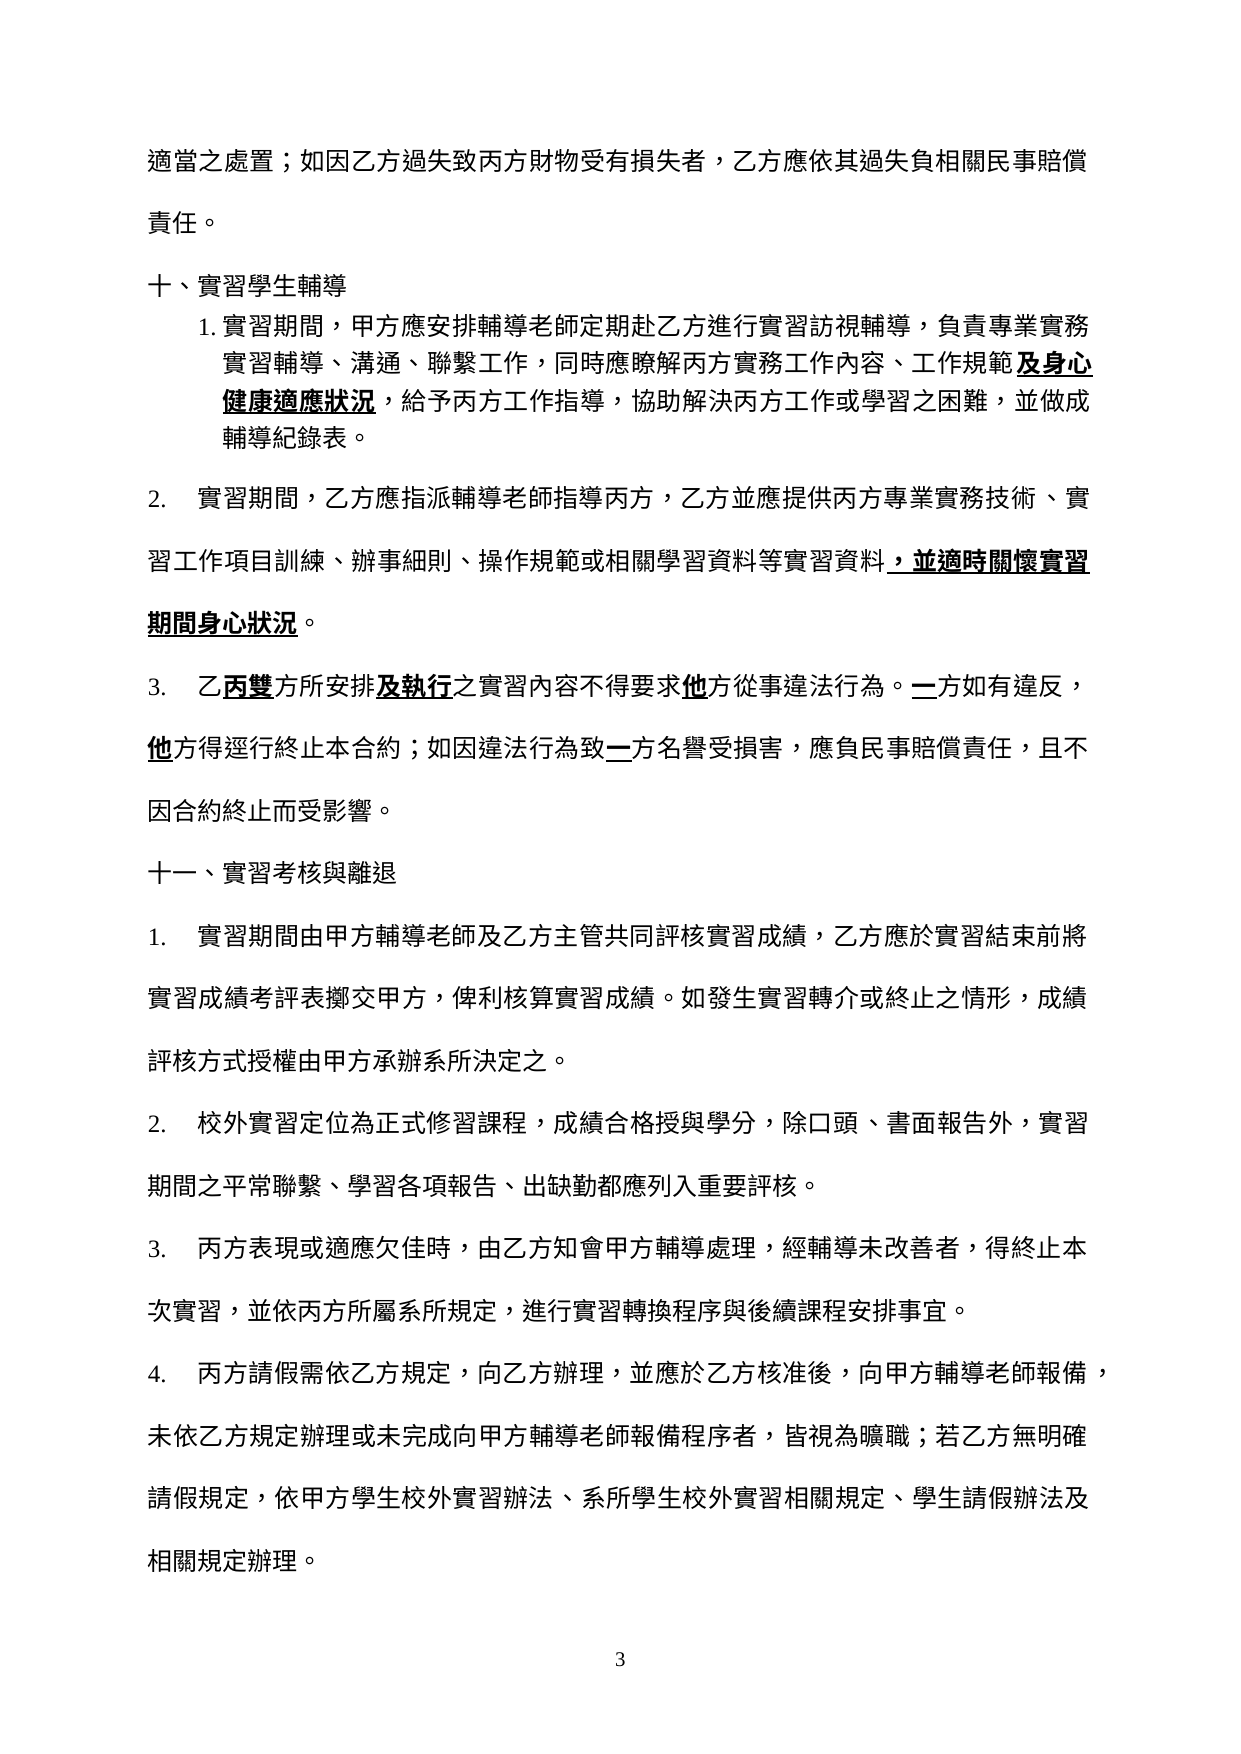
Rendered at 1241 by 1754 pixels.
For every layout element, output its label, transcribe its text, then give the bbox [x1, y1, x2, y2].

text 十、實習學生輔導 [148, 243, 1090, 305]
list 丙方請假需依乙方規定，向乙方辦理，並應於乙方核准後，向甲方輔導老師報備，未依乙方規定辦理或未完成向甲方輔導老師報備程序者，皆視為曠職；若乙方無明確請假規定，依甲方學生校外實習辦法、系所學生校外實習相關規定、學生請假辦法及相關規定辦理。 [148, 1330, 1090, 1580]
list 乙丙雙方所安排及執行之實習內容不得要求他方從事違法行為。一方如有違反，他方得逕行終止本合約；如因違法行為致一方名譽受損害，應負民事賠償責任，且不因合約終止而受影響。 [148, 643, 1090, 830]
list 適當之處置；如因乙方過失致丙方財物受有損失者，乙方應依其過失負相關民事賠償責任。 [148, 118, 1090, 243]
text 十一、實習考核與離退 [148, 830, 1090, 893]
list 校外實習定位為正式修習課程，成績合格授與學分，除口頭、書面報告外，實習期間之平常聯繫、學習各項報告、出缺勤都應列入重要評核。 [148, 1080, 1090, 1205]
list 實習期間由甲方輔導老師及乙方主管共同評核實習成績，乙方應於實習結束前將實習成績考評表擲交甲方，俾利核算實習成績。如發生實習轉介或終止之情形，成績評核方式授權由甲方承辦系所決定之。 [148, 893, 1090, 1080]
list 實習期間，乙方應指派輔導老師指導丙方，乙方並應提供丙方專業實務技術、實習工作項目訓練、辦事細則、操作規範或相關學習資料等實習資料，並適時關懷實習期間身心狀況。 [148, 455, 1090, 643]
list 實習期間，甲方應安排輔導老師定期赴乙方進行實習訪視輔導，負責專業實務實習輔導、溝通、聯繫工作，同時應瞭解丙方實務工作內容、工作規範及身心健康適應狀況，給予丙方工作指導，協助解決丙方工作或學習之困難，並做成輔導紀錄表。 [198, 305, 1092, 455]
list 丙方表現或適應欠佳時，由乙方知會甲方輔導處理，經輔導未改善者，得終止本次實習，並依丙方所屬系所規定，進行實習轉換程序與後續課程安排事宜。 [148, 1205, 1090, 1330]
